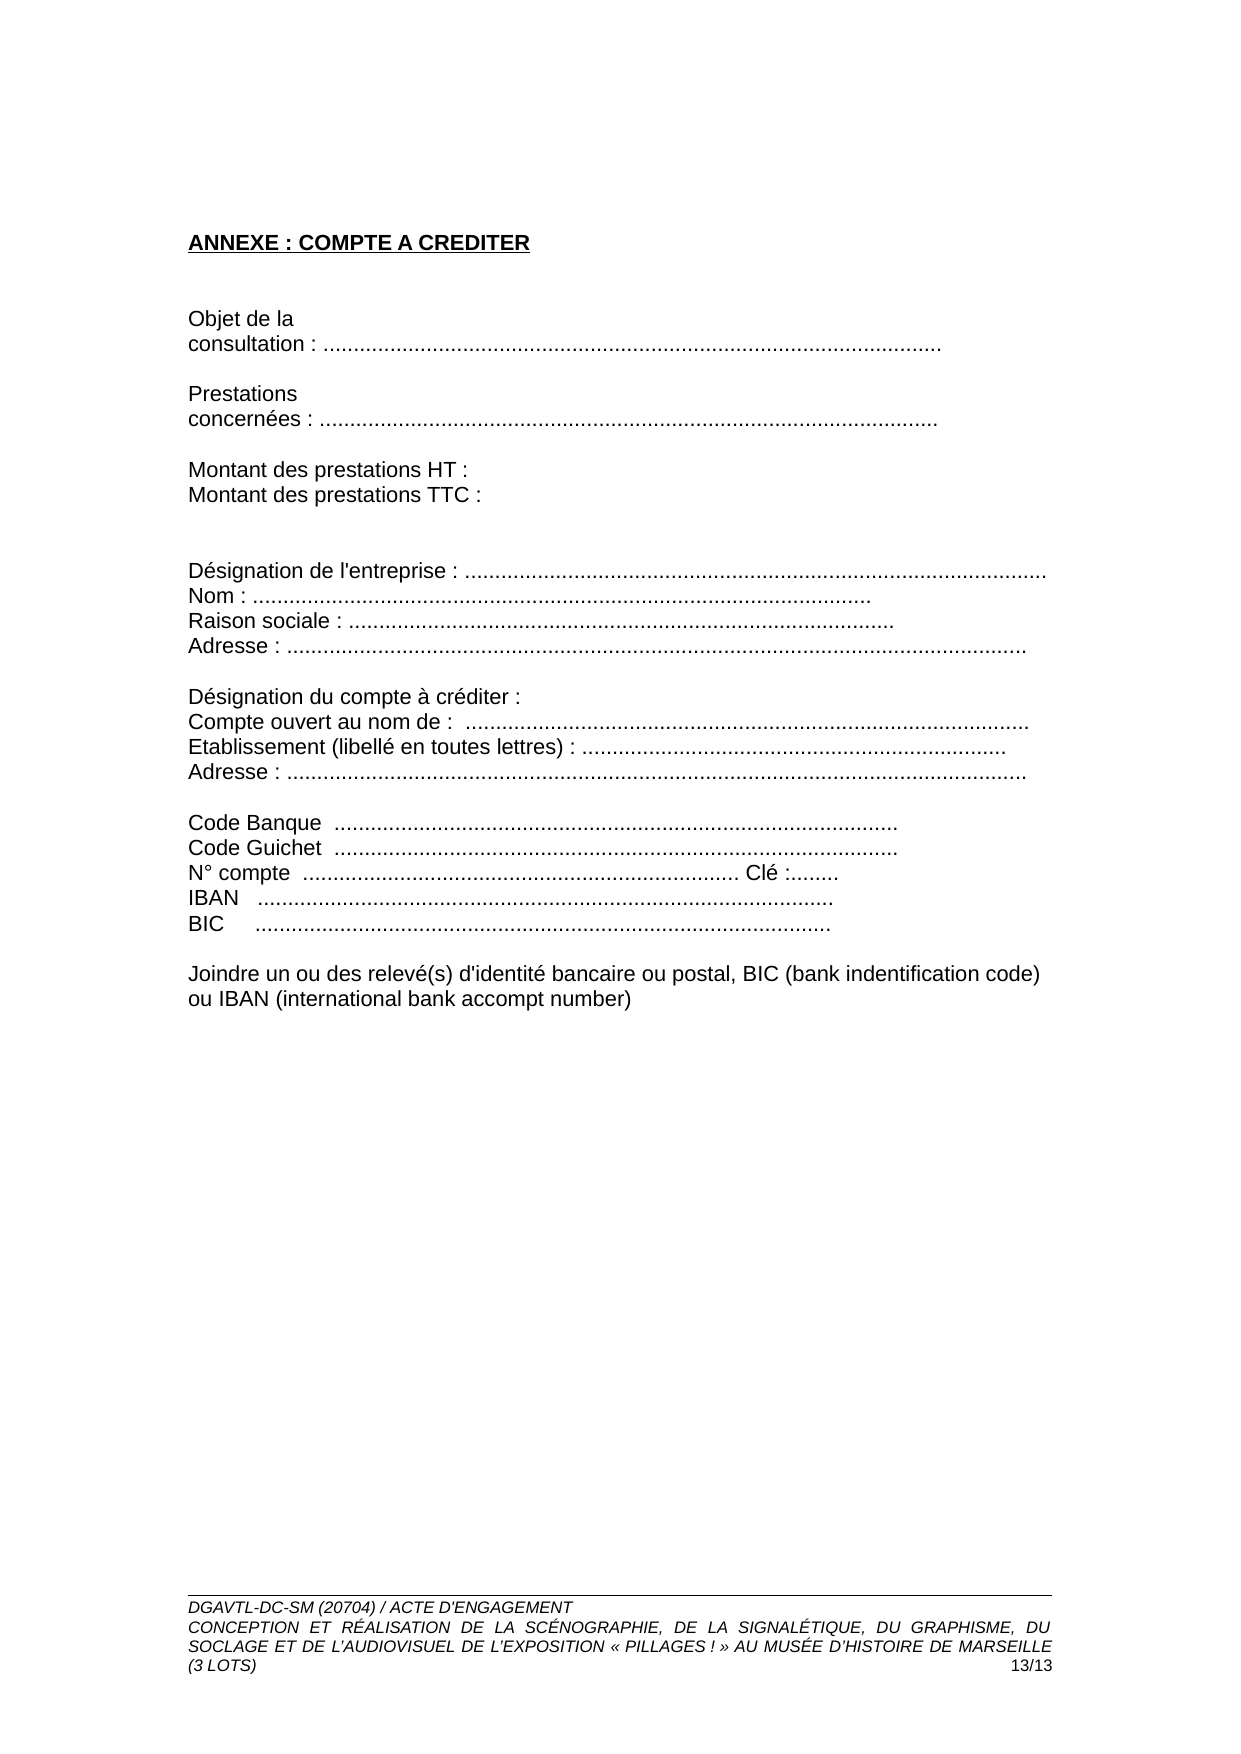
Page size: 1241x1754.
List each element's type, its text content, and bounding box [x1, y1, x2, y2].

text Code Banque ............................................................................................. [188, 809, 1052, 835]
text Raison sociale : .......................................................................................... [188, 608, 1052, 633]
text Adresse : .......................................................................................................................... [188, 759, 1052, 784]
text Code Guichet ............................................................................................. [188, 835, 1052, 860]
text Adresse : .......................................................................................................................... [188, 633, 1052, 658]
text Désignation de l'entreprise : ................................................................................................ [188, 557, 1052, 583]
text Montant des prestations TTC : [188, 482, 1052, 507]
text Objet de la consultation : ...................................................................................................... [188, 305, 1052, 356]
text BIC ............................................................................................... [188, 910, 1052, 936]
text Désignation du compte à créditer : [188, 683, 1052, 709]
text Compte ouvert au nom de : ............................................................................................. [188, 709, 1052, 734]
text Etablissement (libellé en toutes lettres) : ...................................................................... [188, 734, 1052, 759]
text Montant des prestations HT : [188, 457, 1052, 482]
text Nom : ...................................................................................................... [188, 583, 1052, 608]
text N° compte ........................................................................ Clé :........ [188, 860, 1052, 885]
text ANNEXE : COMPTE A CREDITER [188, 230, 1052, 255]
text Prestations concernées : ...................................................................................................... [188, 381, 1052, 431]
text Joindre un ou des relevé(s) d'identité bancaire ou postal, BIC (bank indentification code) ou IBAN (international bank accompt number) [188, 961, 1052, 1011]
text IBAN ............................................................................................... [188, 885, 1052, 910]
